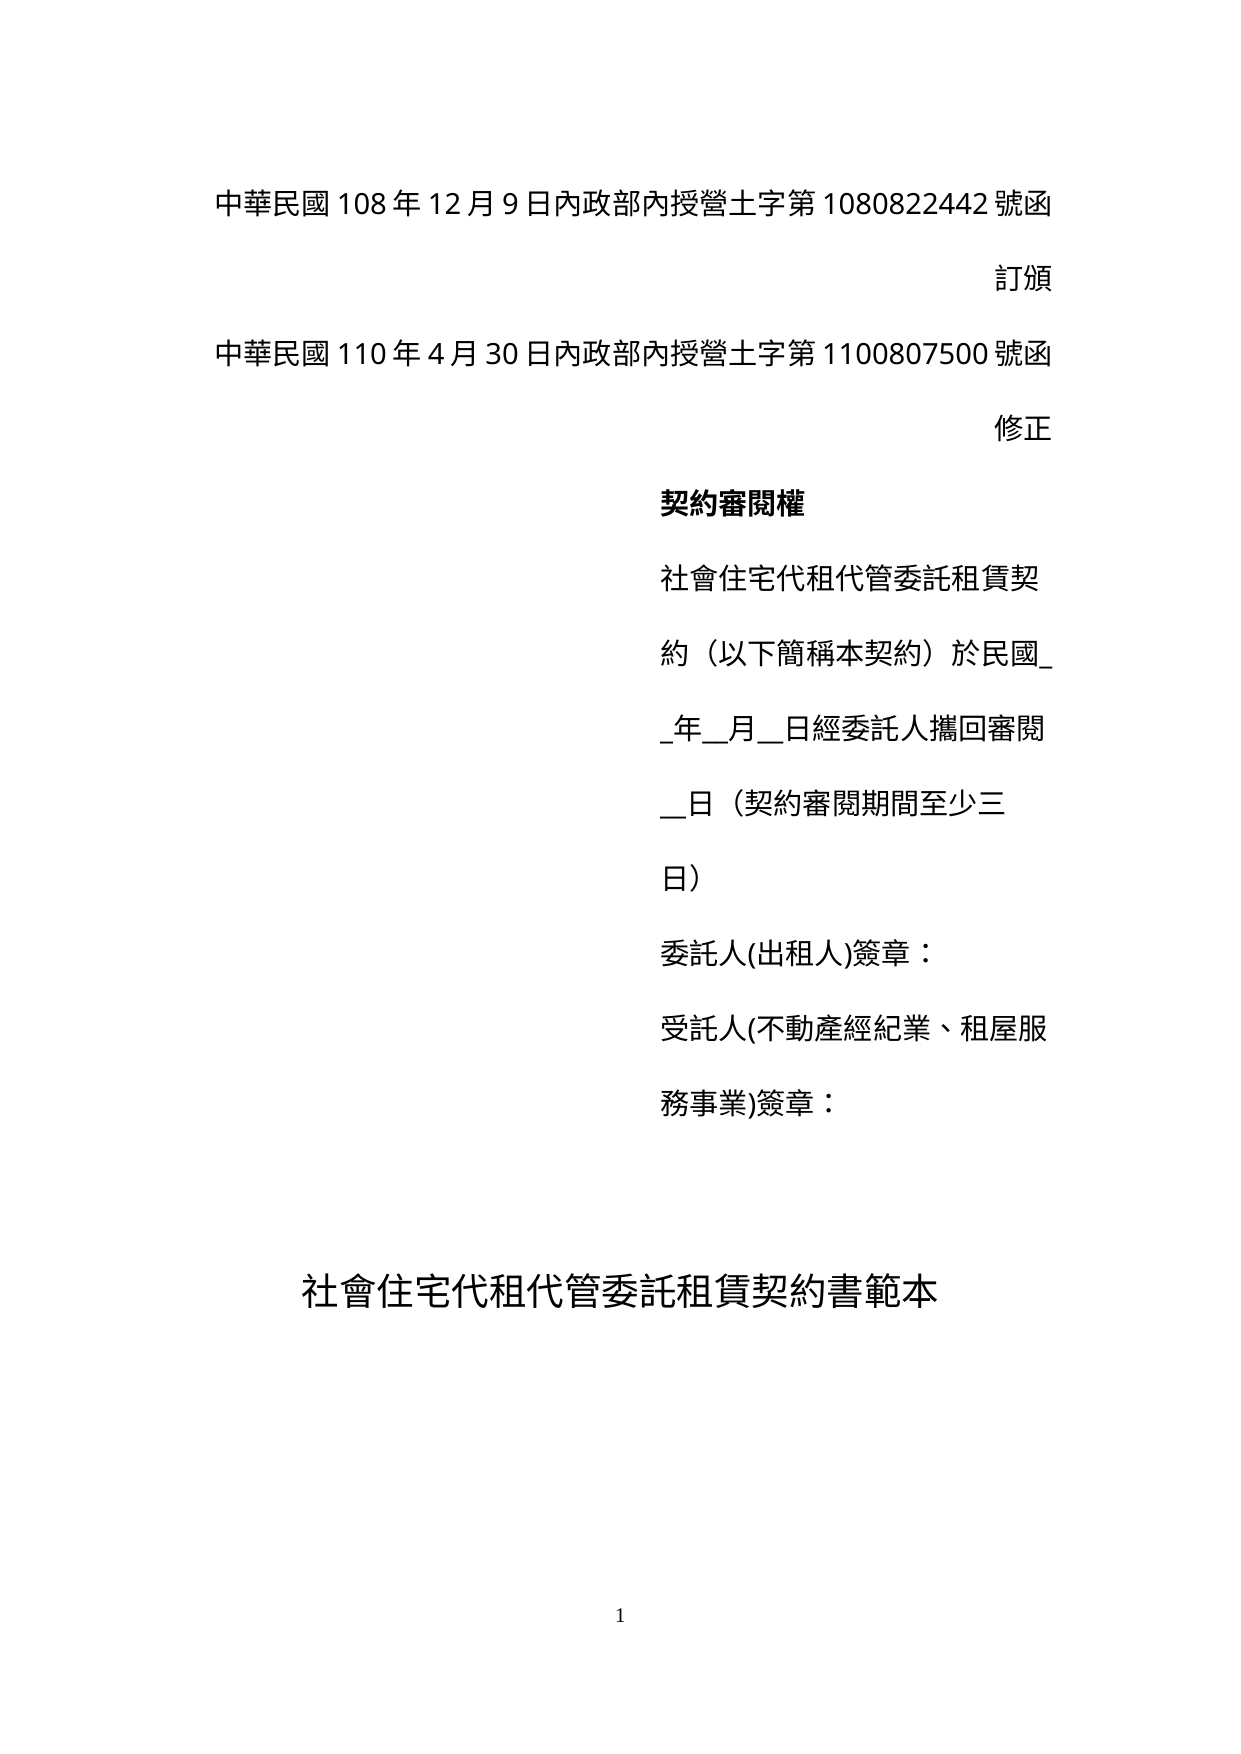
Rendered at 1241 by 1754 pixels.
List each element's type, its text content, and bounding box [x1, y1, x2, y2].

text 委託人(出租人)簽章： [660, 914, 1053, 989]
text 契約審閱權 [660, 464, 1053, 539]
text 中華民國110年4月30日內政部內授營土字第1100807500號函修正 [187, 314, 1053, 464]
subtitle 社會住宅代租代管委託租賃契約書範本 [187, 1252, 1053, 1327]
text 受託人(不動產經紀業、租屋服務事業)簽章： [660, 989, 1053, 1139]
text 社會住宅代租代管委託租賃契約（以下簡稱本契約）於民國__年__月__日經委託人攜回審閱__日（契約審閱期間至少三日） [660, 539, 1053, 914]
text 中華民國108年12月9日內政部內授營土字第1080822442號函訂頒 [187, 164, 1053, 314]
